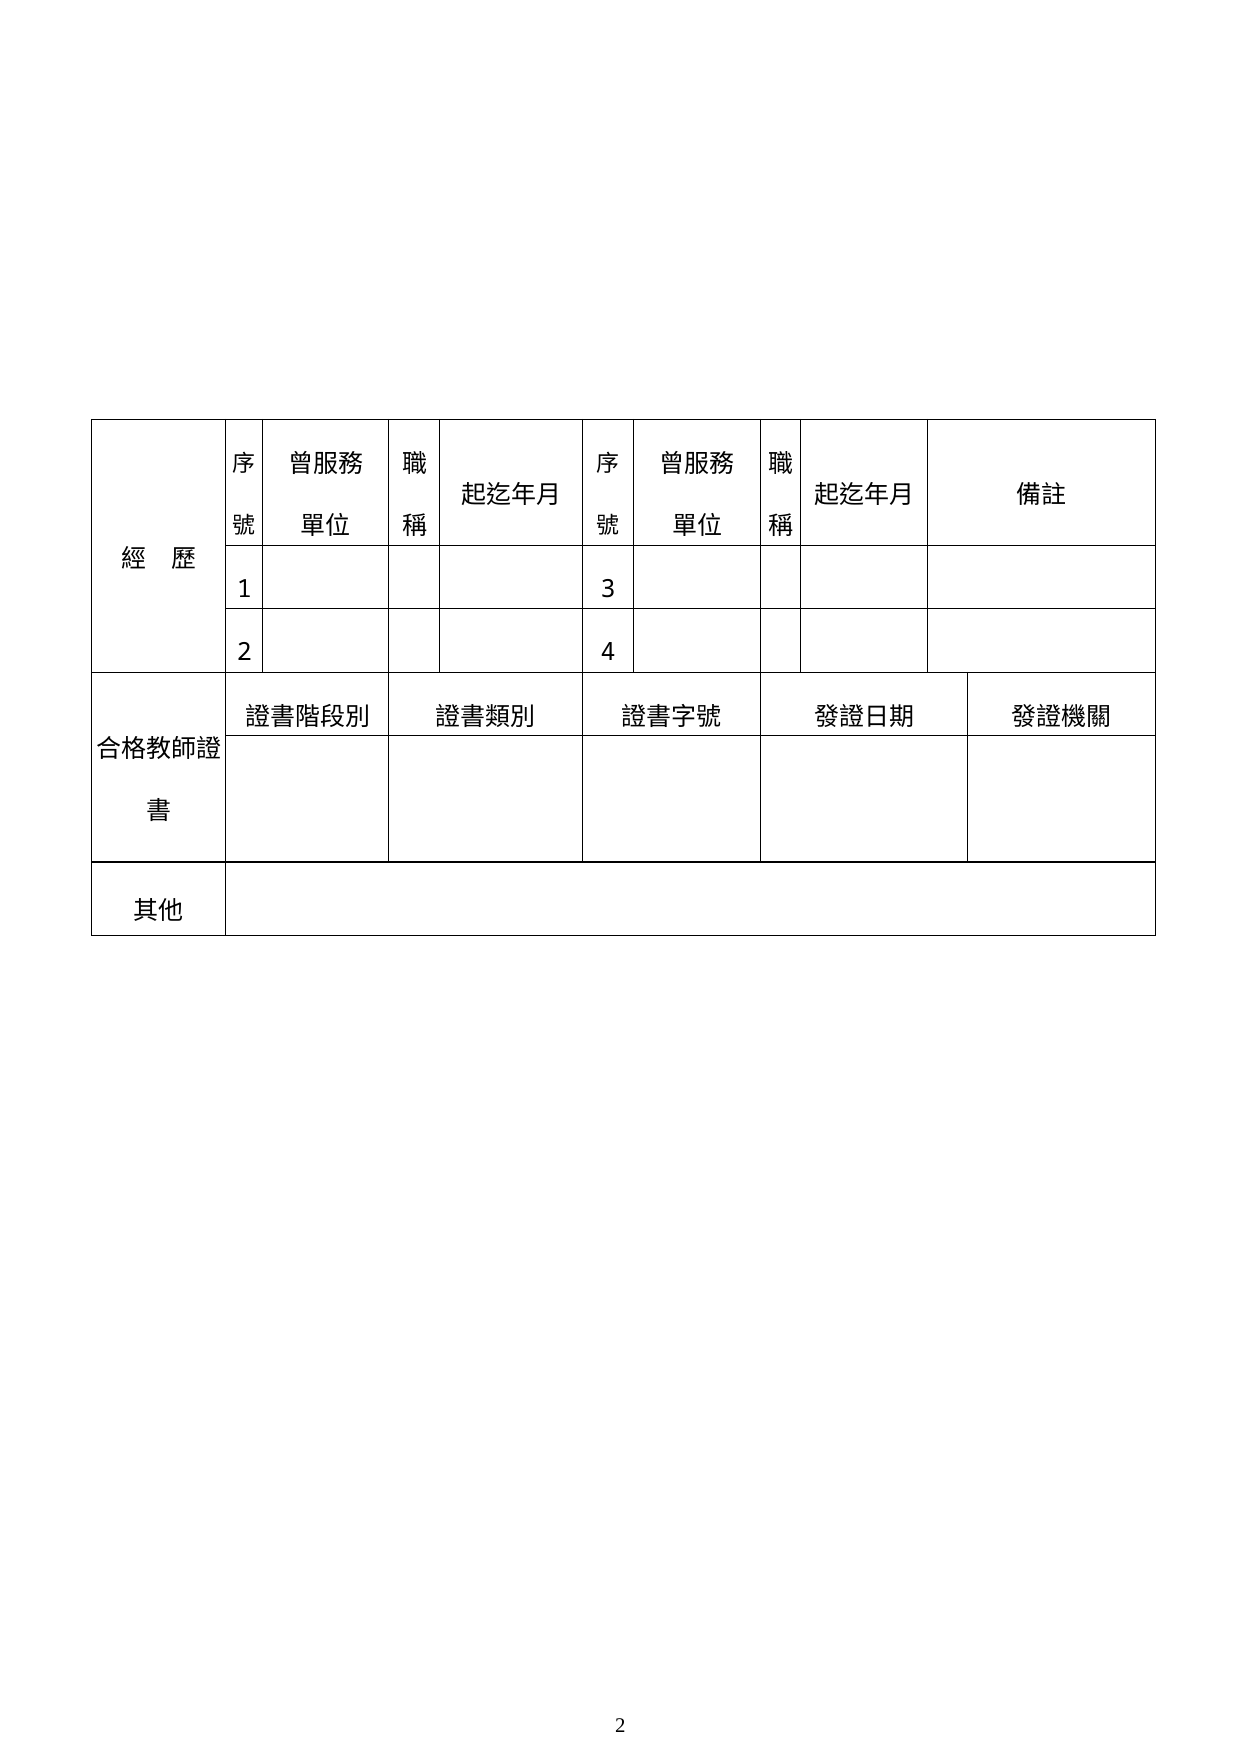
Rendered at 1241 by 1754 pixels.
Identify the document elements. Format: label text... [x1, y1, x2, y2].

table_cell 發證機關 [968, 673, 1155, 735]
table_cell 證書階段別 [226, 673, 388, 735]
table_cell 職稱 [389, 420, 439, 545]
table_cell [263, 609, 388, 672]
table_cell [440, 609, 582, 672]
table_cell [801, 609, 927, 672]
table_cell [634, 609, 760, 672]
table_cell [761, 546, 800, 608]
table_cell 其他 [92, 863, 225, 934]
table_cell [389, 546, 439, 608]
table_cell 2 [226, 609, 262, 672]
table_cell [389, 609, 439, 672]
table_cell 3 [583, 546, 633, 608]
table_cell [761, 609, 800, 672]
table_cell [928, 546, 1155, 608]
table_cell 起迄年月 [440, 420, 582, 545]
table_cell 發證日期 [761, 673, 967, 735]
table_cell 證書類別 [389, 673, 582, 735]
table_cell [968, 736, 1155, 861]
table_cell [801, 546, 927, 608]
table_cell [761, 736, 967, 861]
table_cell [263, 546, 388, 608]
table_cell [226, 863, 1155, 934]
table_cell 證書字號 [583, 673, 760, 735]
table_cell 曾服務 單位 [634, 420, 760, 545]
table_cell [928, 609, 1155, 672]
table_cell 職稱 [761, 420, 800, 545]
table_cell 序號 [583, 420, 633, 545]
table_cell 起迄年月 [801, 420, 927, 545]
table_cell 4 [583, 609, 633, 672]
table_cell [440, 546, 582, 608]
table_cell [226, 736, 388, 861]
table_cell [389, 736, 582, 861]
table_cell 合格教師證書 [92, 673, 225, 861]
table_cell 備註 [928, 420, 1155, 545]
table_cell [634, 546, 760, 608]
table_cell [583, 736, 760, 861]
table_cell 曾服務 單位 [263, 420, 388, 545]
table_cell 序號 [226, 420, 262, 545]
table_cell 1 [226, 546, 262, 608]
table_cell 經 歷 [92, 420, 225, 672]
